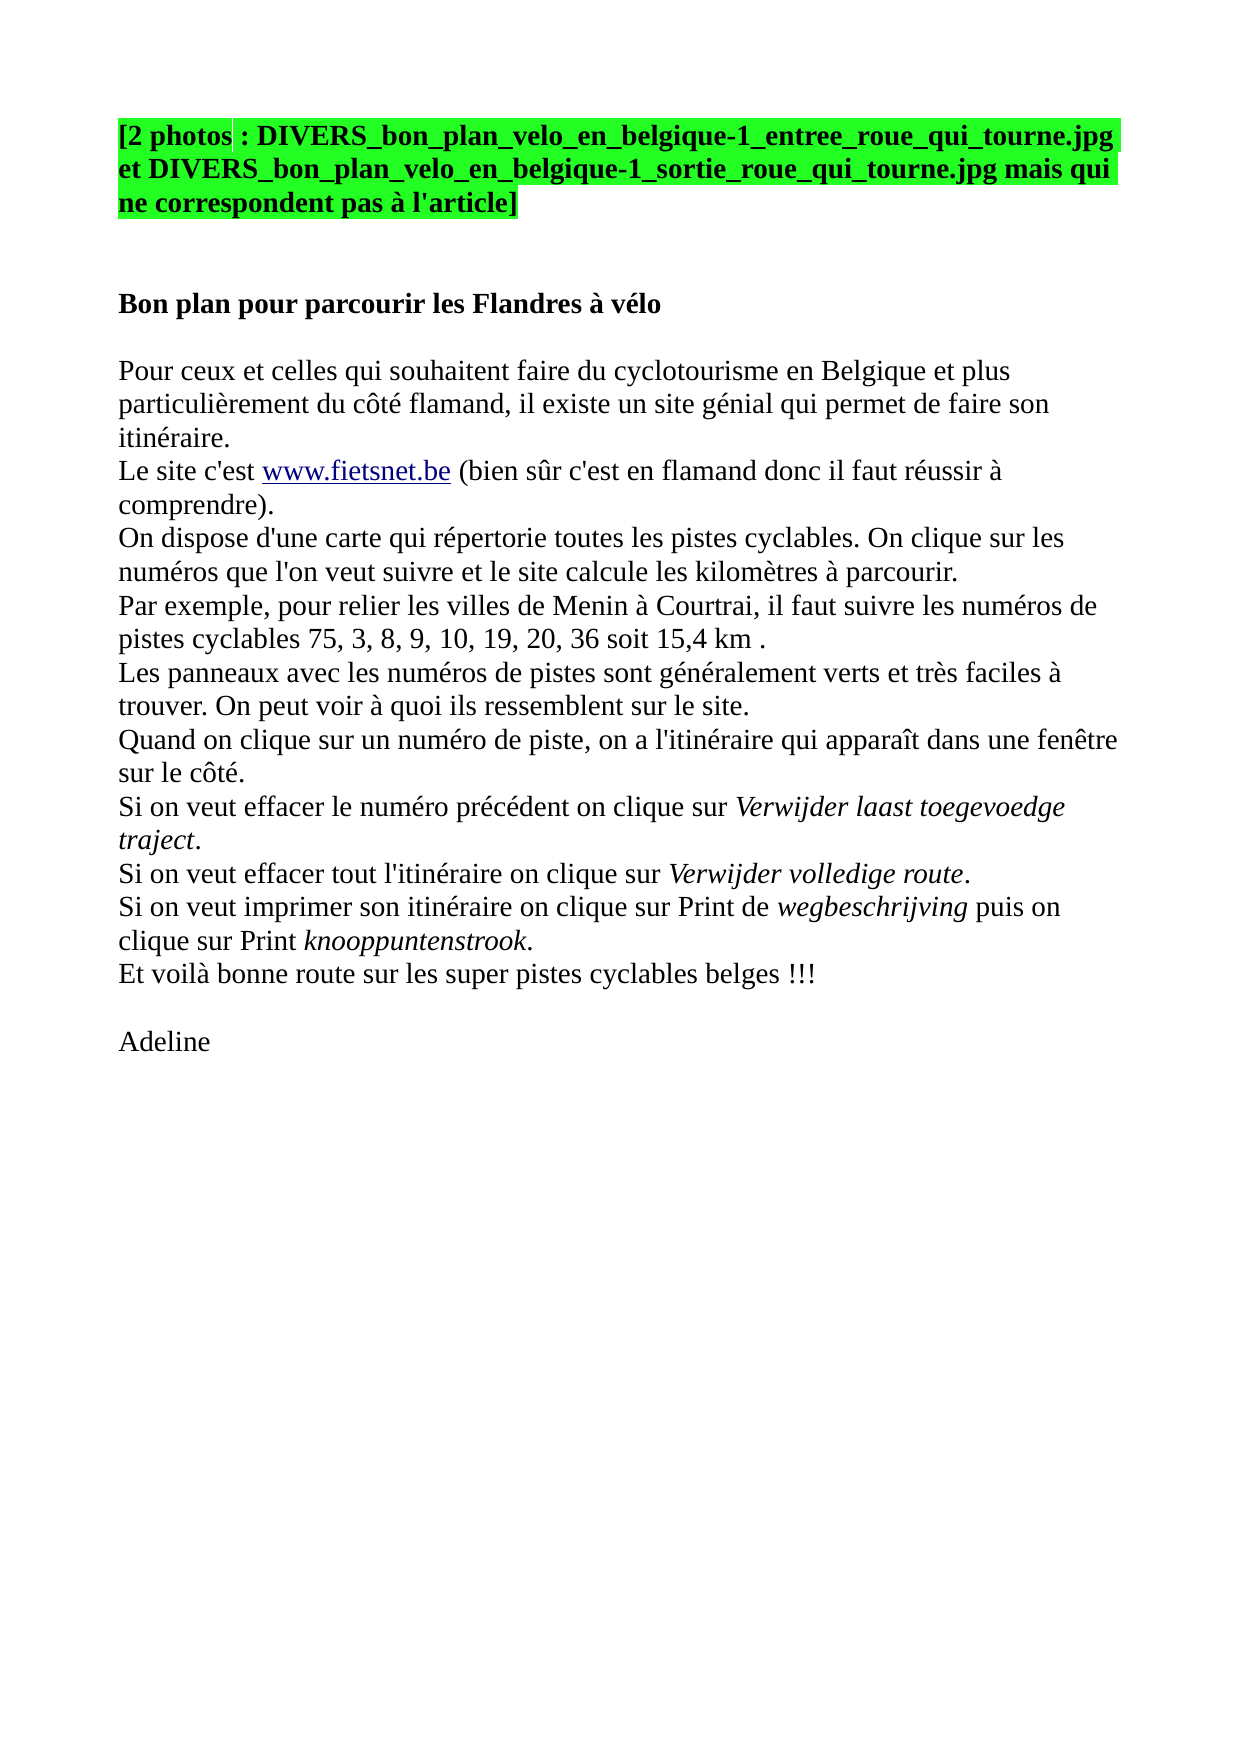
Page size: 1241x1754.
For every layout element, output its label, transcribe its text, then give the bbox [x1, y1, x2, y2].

text [2 photos : DIVERS_bon_plan_velo_en_belgique-1_entree_roue_qui_tourne.jpg et DIVERS_bon_plan_velo_en_belgique-1_sortie_roue_qui_tourne.jpg mais qui ne correspondent pas à l'article] [118, 118, 1122, 219]
text Si on veut imprimer son itinéraire on clique sur Print de wegbeschrijving puis on clique sur Print knooppuntenstrook. [118, 889, 1122, 957]
text On dispose d'une carte qui répertorie toutes les pistes cyclables. On clique sur les numéros que l'on veut suivre et le site calcule les kilomètres à parcourir. [118, 521, 1122, 588]
text Adeline [118, 1024, 1122, 1057]
text Si on veut effacer le numéro précédent on clique sur Verwijder laast toegevoedge traject. [118, 789, 1122, 856]
text Les panneaux avec les numéros de pistes sont généralement verts et très faciles à trouver. On peut voir à quoi ils ressemblent sur le site. [118, 655, 1122, 722]
text Quand on clique sur un numéro de piste, on a l'itinéraire qui apparaît dans une fenêtre sur le côté. [118, 722, 1122, 789]
text Par exemple, pour relier les villes de Menin à Courtrai, il faut suivre les numéros de pistes cyclables 75, 3, 8, 9, 10, 19, 20, 36 soit 15,4 km . [118, 588, 1122, 655]
text Bon plan pour parcourir les Flandres à vélo [118, 286, 1122, 319]
text Et voilà bonne route sur les super pistes cyclables belges !!! [118, 957, 1122, 990]
text Le site c'est www.fietsnet.be (bien sûr c'est en flamand donc il faut réussir à comprendre). [118, 453, 1122, 521]
text Si on veut effacer tout l'itinéraire on clique sur Verwijder volledige route. [118, 856, 1122, 889]
text Pour ceux et celles qui souhaitent faire du cyclotourisme en Belgique et plus particulièrement du côté flamand, il existe un site génial qui permet de faire son itinéraire. [118, 353, 1122, 453]
